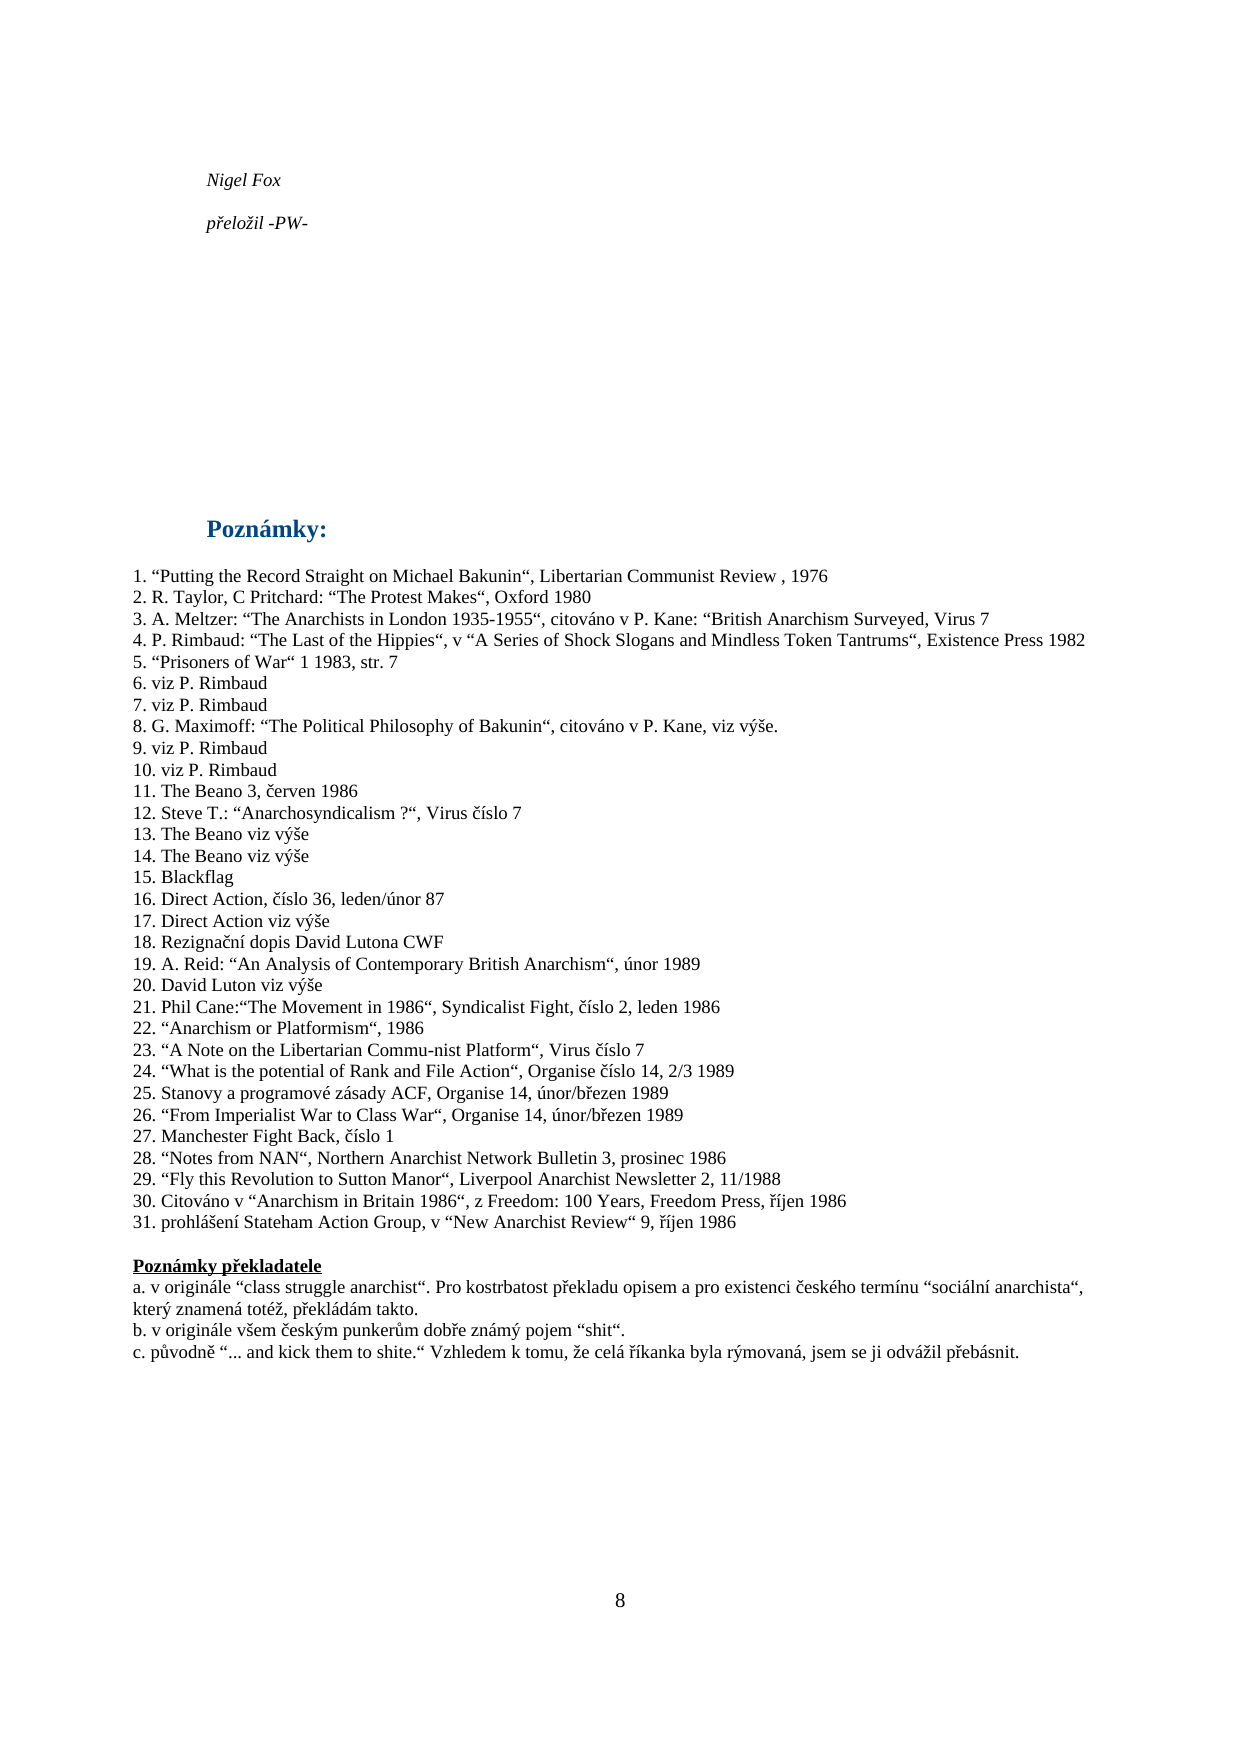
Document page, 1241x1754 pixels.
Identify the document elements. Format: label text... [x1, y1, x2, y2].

text Nigel Fox [133, 169, 1108, 212]
text c. původně “... and kick them to shite.“ Vzhledem k tomu, že celá říkanka byla rýmovaná, jsem se ji odvážil přebásnit. [133, 1341, 1108, 1362]
text Poznámky: [206, 514, 1108, 543]
text přeložil -PW- [133, 212, 1108, 234]
text a. v originále “class struggle anarchist“. Pro kostrbatost překladu opisem a pro existenci českého termínu “sociální anarchista“, který znamená totéž, překládám takto. [133, 1276, 1108, 1319]
text Poznámky překladatele [133, 1254, 1108, 1276]
text b. v originále všem českým punkerům dobře známý pojem “shit“. [133, 1319, 1108, 1341]
text 1. “Putting the Record Straight on Michael Bakunin“, Libertarian Communist Review , 1976 2. R. Taylor, C Pritchard: “The Protest Makes“, Oxford 1980 3. A. Meltzer: “The Anarchists in London 1935-1955“, citováno v P. Kane: “British Anarchism Surveyed, Virus 7 4. P. Rimbaud: “The Last of the Hippies“, v “A Series of Shock Slogans and Mindless Token Tantrums“, Existence Press 1982 5. “Prisoners of War“ 1 1983, str. 7 6. viz P. Rimbaud 7. viz P. Rimbaud 8. G. Maximoff: “The Political Philosophy of Bakunin“, citováno v P. Kane, viz výše. 9. viz P. Rimbaud 10. viz P. Rimbaud 11. The Beano 3, červen 1986 12. Steve T.: “Anarchosyndicalism ?“, Virus číslo 7 13. The Beano viz výše 14. The Beano viz výše 15. Blackflag 16. Direct Action, číslo 36, leden/únor 87 17. Direct Action viz výše 18. Rezignační dopis David Lutona CWF 19. A. Reid: “An Analysis of Contemporary British Anarchism“, únor 1989 20. David Luton viz výše 21. Phil Cane:“The Movement in 1986“, Syndicalist Fight, číslo 2, leden 1986 22. “Anarchism or Platformism“, 1986 23. “A Note on the Libertarian Commu-nist Platform“, Virus číslo 7 24. “What is the potential of Rank and File Action“, Organise číslo 14, 2/3 1989 25. Stanovy a programové zásady ACF, Organise 14, únor/březen 1989 26. “From Imperialist War to Class War“, Organise 14, únor/březen 1989 27. Manchester Fight Back, číslo 1 28. “Notes from NAN“, Northern Anarchist Network Bulletin 3, prosinec 1986 29. “Fly this Revolution to Sutton Manor“, Liverpool Anarchist Newsletter 2, 11/1988 30. Citováno v “Anarchism in Britain 1986“, z Freedom: 100 Years, Freedom Press, říjen 1986 31. prohlášení Stateham Action Group, v “New Anarchist Review“ 9, říjen 1986 [133, 564, 1108, 1233]
